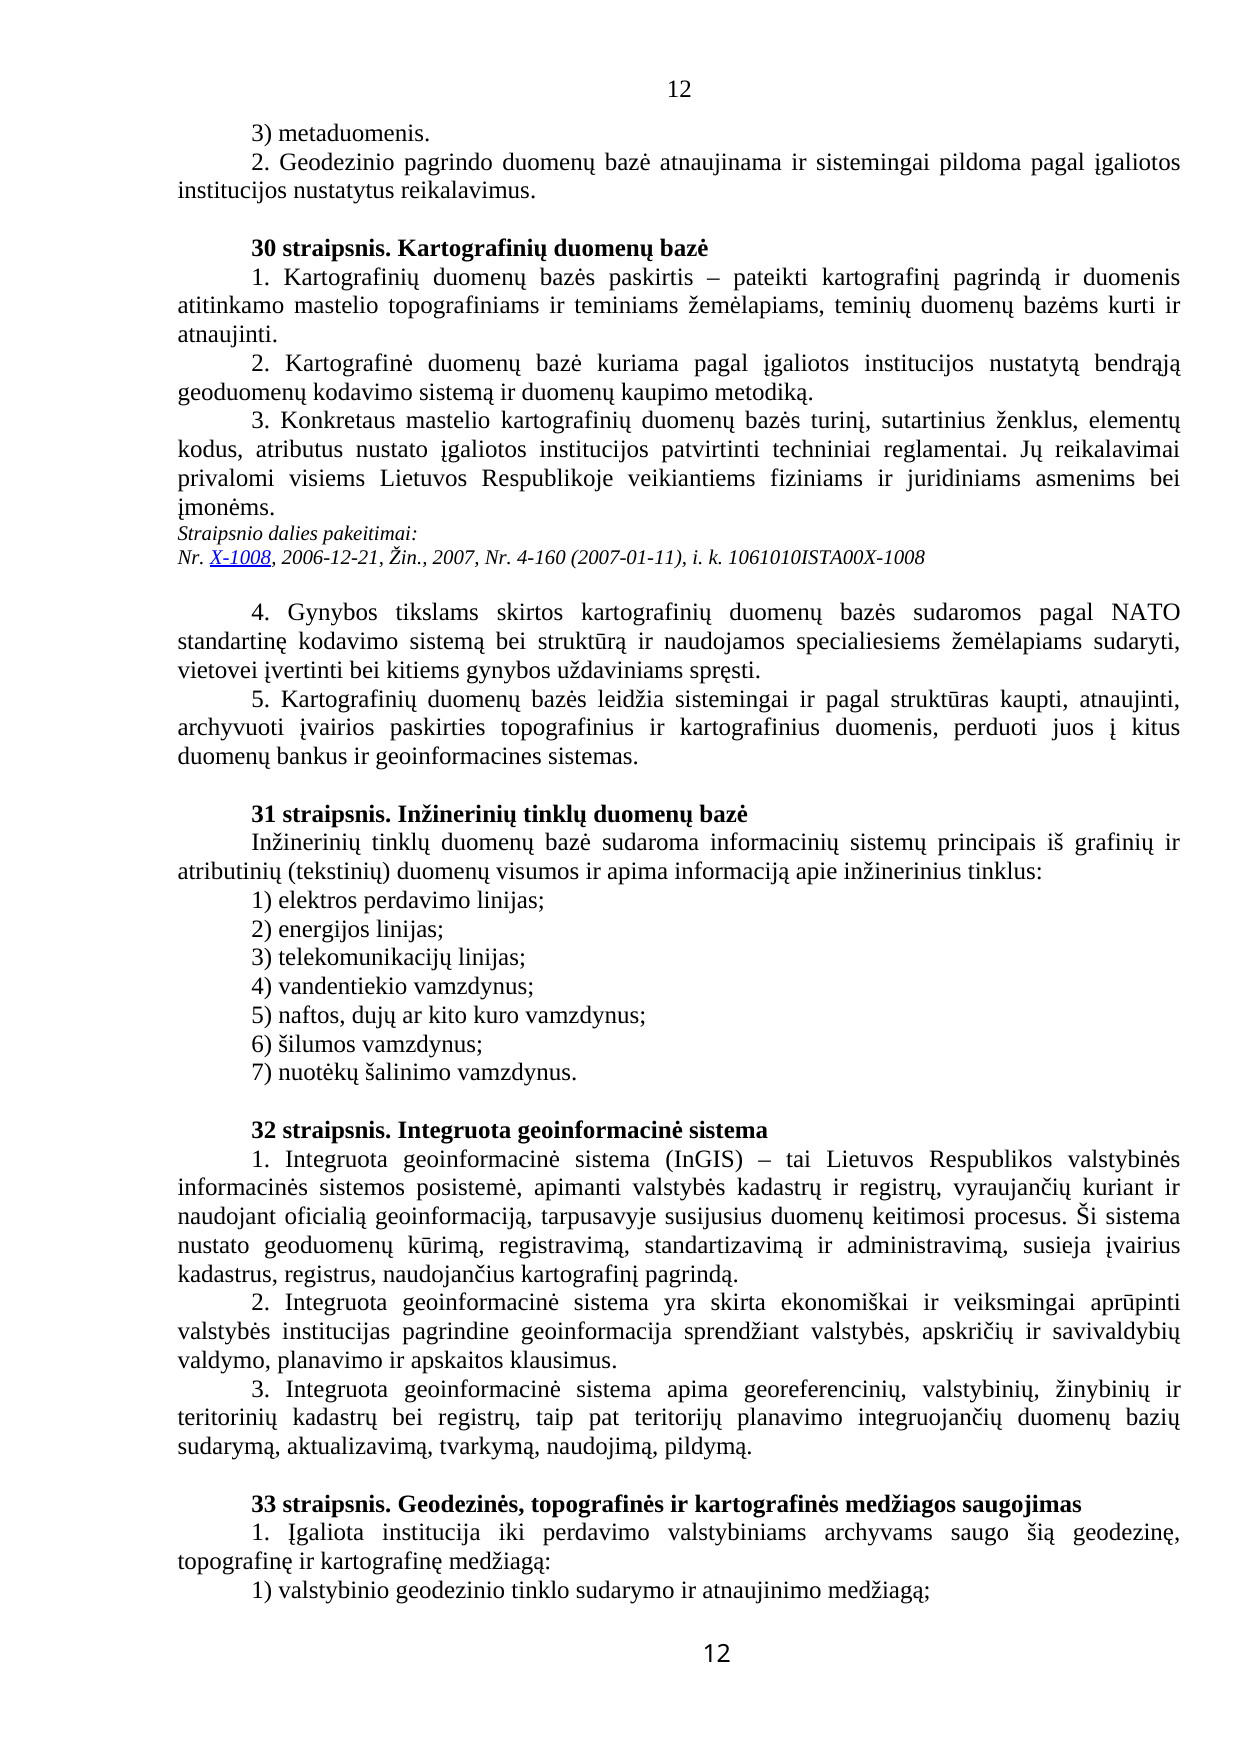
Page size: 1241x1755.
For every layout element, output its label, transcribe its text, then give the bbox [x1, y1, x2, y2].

text 2. Kartografinė duomenų bazė kuriama pagal įgaliotos institucijos nustatytą bendrąją geoduomenų kodavimo sistemą ir duomenų kaupimo metodiką. [177, 348, 1181, 406]
text 5) naftos, dujų ar kito kuro vamzdynus; [177, 1000, 1181, 1029]
text 31 straipsnis. Inžinerinių tinklų duomenų bazė [177, 799, 1181, 827]
text 30 straipsnis. Kartografinių duomenų bazė [177, 233, 1181, 262]
text 2. Geodezinio pagrindo duomenų bazė atnaujinama ir sistemingai pildoma pagal įgaliotos institucijos nustatytus reikalavimus. [177, 147, 1181, 204]
text 33 straipsnis. Geodezinės, topografinės ir kartografinės medžiagos saugojimas [251, 1489, 1181, 1517]
text 6) šilumos vamzdynus; [177, 1029, 1181, 1057]
text 1. Kartografinių duomenų bazės paskirtis – pateikti kartografinį pagrindą ir duomenis atitinkamo mastelio topografiniams ir teminiams žemėlapiams, teminių duomenų bazėms kurti ir atnaujinti. [177, 262, 1181, 348]
text 1. Įgaliota institucija iki perdavimo valstybiniams archyvams saugo šią geodezinę, topografinę ir kartografinę medžiagą: [177, 1517, 1181, 1575]
text 4) vandentiekio vamzdynus; [177, 971, 1181, 1000]
text 4. Gynybos tikslams skirtos kartografinių duomenų bazės sudaromos pagal NATO standartinę kodavimo sistemą bei struktūrą ir naudojamos specialiesiems žemėlapiams sudaryti, vietovei įvertinti bei kitiems gynybos uždaviniams spręsti. [177, 597, 1181, 684]
text 7) nuotėkų šalinimo vamzdynus. [177, 1057, 1181, 1086]
text 1) elektros perdavimo linijas; [177, 885, 1181, 914]
text 3. Konkretaus mastelio kartografinių duomenų bazės turinį, sutartinius ženklus, elementų kodus, atributus nustato įgaliotos institucijos patvirtinti techniniai reglamentai. Jų reikalavimai privalomi visiems Lietuvos Respublikoje veikiantiems fiziniams ir juridiniams asmenims bei įmonėms. [177, 406, 1181, 521]
text 3) metaduomenis. [177, 118, 1181, 147]
text 2) energijos linijas; [177, 914, 1181, 942]
text 1) valstybinio geodezinio tinklo sudarymo ir atnaujinimo medžiagą; [177, 1575, 1181, 1604]
text 32 straipsnis. Integruota geoinformacinė sistema [177, 1115, 1181, 1144]
text 5. Kartografinių duomenų bazės leidžia sistemingai ir pagal struktūras kaupti, atnaujinti, archyvuoti įvairios paskirties topografinius ir kartografinius duomenis, perduoti juos į kitus duomenų bankus ir geoinformacines sistemas. [177, 684, 1181, 770]
text 3. Integruota geoinformacinė sistema apima georeferencinių, valstybinių, žinybinių ir teritorinių kadastrų bei registrų, taip pat teritorijų planavimo integruojančių duomenų bazių sudarymą, aktualizavimą, tvarkymą, naudojimą, pildymą. [177, 1374, 1181, 1460]
text Nr. X-1008, 2006-12-21, Žin., 2007, Nr. 4-160 (2007-01-11), i. k. 1061010ISTA00X-1008 [177, 545, 1181, 569]
text Straipsnio dalies pakeitimai: [177, 521, 1181, 545]
text Inžinerinių tinklų duomenų bazė sudaroma informacinių sistemų principais iš grafinių ir atributinių (tekstinių) duomenų visumos ir apima informaciją apie inžinerinius tinklus: [177, 827, 1181, 885]
text 1. Integruota geoinformacinė sistema (InGIS) – tai Lietuvos Respublikos valstybinės informacinės sistemos posistemė, apimanti valstybės kadastrų ir registrų, vyraujančių kuriant ir naudojant oficialią geoinformaciją, tarpusavyje susijusius duomenų keitimosi procesus. Ši sistema nustato geoduomenų kūrimą, registravimą, standartizavimą ir administravimą, susieja įvairius kadastrus, registrus, naudojančius kartografinį pagrindą. [177, 1144, 1181, 1287]
text 3) telekomunikacijų linijas; [177, 942, 1181, 971]
text 2. Integruota geoinformacinė sistema yra skirta ekonomiškai ir veiksmingai aprūpinti valstybės institucijas pagrindine geoinformacija sprendžiant valstybės, apskričių ir savivaldybių valdymo, planavimo ir apskaitos klausimus. [177, 1287, 1181, 1374]
